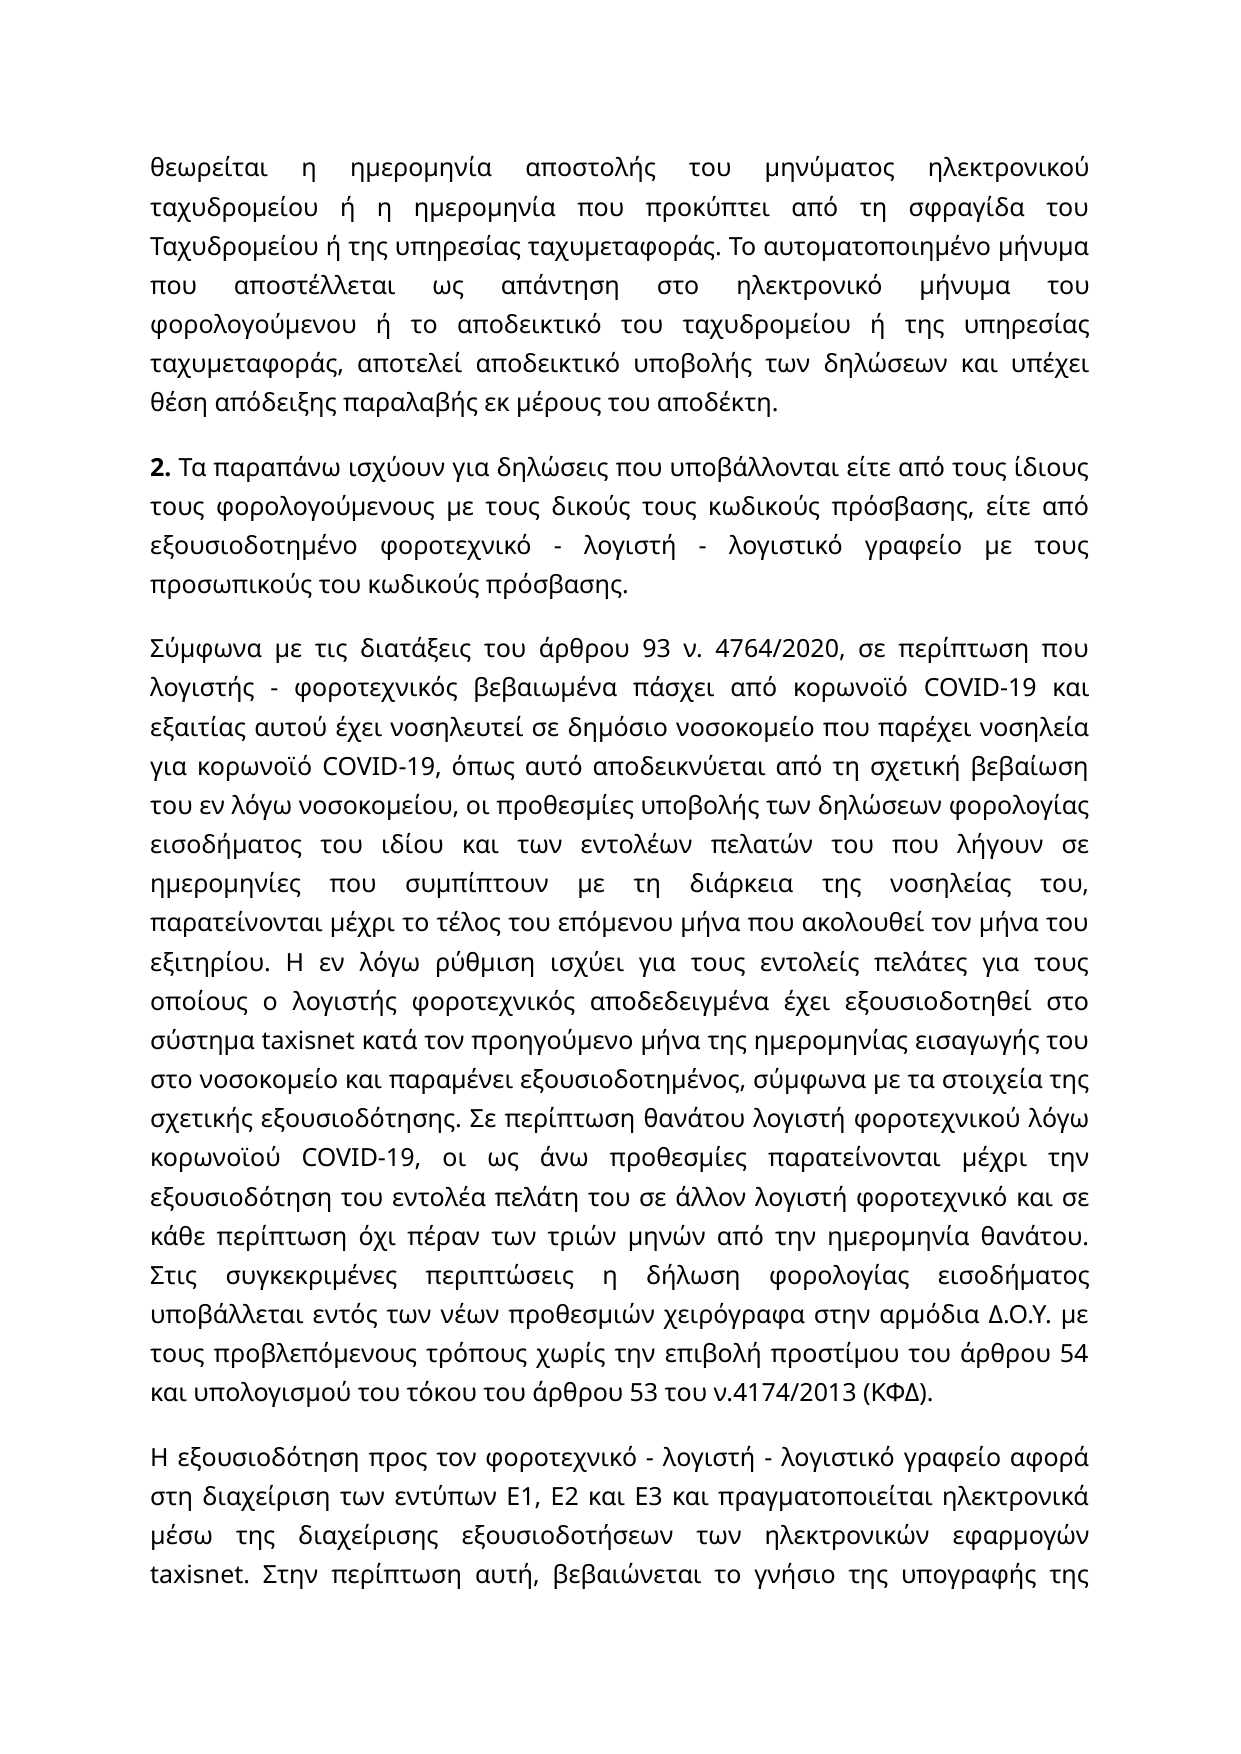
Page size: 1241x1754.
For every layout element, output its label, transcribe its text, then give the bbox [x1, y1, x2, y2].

text Σύμφωνα με τις διατάξεις του άρθρου 93 ν. 4764/2020, σε περίπτωση που λογιστής - φοροτεχνικός βεβαιωμένα πάσχει από κορωνοϊό COVID-19 και εξαιτίας αυτού έχει νοσηλευτεί σε δημόσιο νοσοκομείο που παρέχει νοσηλεία για κορωνοϊό COVID-19, όπως αυτό αποδεικνύεται από τη σχετική βεβαίωση του εν λόγω νοσοκομείου, οι προθεσμίες υποβολής των δηλώσεων φορολογίας εισοδήματος του ιδίου και των εντολέων πελατών του που λήγουν σε ημερομηνίες που συμπίπτουν με τη διάρκεια της νοσηλείας του, παρατείνονται μέχρι το τέλος του επόμενου μήνα που ακολουθεί τον μήνα του εξιτηρίου. Η εν λόγω ρύθμιση ισχύει για τους εντολείς πελάτες για τους οποίους ο λογιστής φοροτεχνικός αποδεδειγμένα έχει εξουσιοδοτηθεί στο σύστημα taxisnet κατά τον προηγούμενο μήνα της ημερομηνίας εισαγωγής του στο νοσοκομείο και παραμένει εξουσιοδοτημένος, σύμφωνα με τα στοιχεία της σχετικής εξουσιοδότησης. Σε περίπτωση θανάτου λογιστή φοροτεχνικού λόγω κορωνοϊού COVID-19, οι ως άνω προθεσμίες παρατείνονται μέχρι την εξουσιοδότηση του εντολέα πελάτη του σε άλλον λογιστή φοροτεχνικό και σε κάθε περίπτωση όχι πέραν των τριών μηνών από την ημερομηνία θανάτου. Στις συγκεκριμένες περιπτώσεις η δήλωση φορολογίας εισοδήματος υποβάλλεται εντός των νέων προθεσμιών χειρόγραφα στην αρμόδια Δ.Ο.Υ. με τους προβλεπόμενους τρόπους χωρίς την επιβολή προστίμου του άρθρου 54 και υπολογισμού του τόκου του άρθρου 53 του ν.4174/2013 (ΚΦΔ). [150, 631, 1090, 1409]
text 2. Τα παραπάνω ισχύουν για δηλώσεις που υποβάλλονται είτε από τους ίδιους τους φορολογούμενους με τους δικούς τους κωδικούς πρόσβασης, είτε από εξουσιοδοτημένο φοροτεχνικό - λογιστή - λογιστικό γραφείο με τους προσωπικούς του κωδικούς πρόσβασης. [150, 449, 1090, 601]
text Η εξουσιοδότηση προς τον φοροτεχνικό - λογιστή - λογιστικό γραφείο αφορά στη διαχείριση των εντύπων Ε1, Ε2 και Ε3 και πραγματοποιείται ηλεκτρονικά μέσω της διαχείρισης εξουσιοδοτήσεων των ηλεκτρονικών εφαρμογών taxisnet. Στην περίπτωση αυτή, βεβαιώνεται το γνήσιο της υπογραφής της [150, 1439, 1090, 1591]
text θεωρείται η ημερομηνία αποστολής του μηνύματος ηλεκτρονικού ταχυδρομείου ή η ημερομηνία που προκύπτει από τη σφραγίδα του Ταχυδρομείου ή της υπηρεσίας ταχυμεταφοράς. Το αυτοματοποιημένο μήνυμα που αποστέλλεται ως απάντηση στο ηλεκτρονικό μήνυμα του φορολογούμενου ή το αποδεικτικό του ταχυδρομείου ή της υπηρεσίας ταχυμεταφοράς, αποτελεί αποδεικτικό υποβολής των δηλώσεων και υπέχει θέση απόδειξης παραλαβής εκ μέρους του αποδέκτη. [150, 150, 1090, 419]
